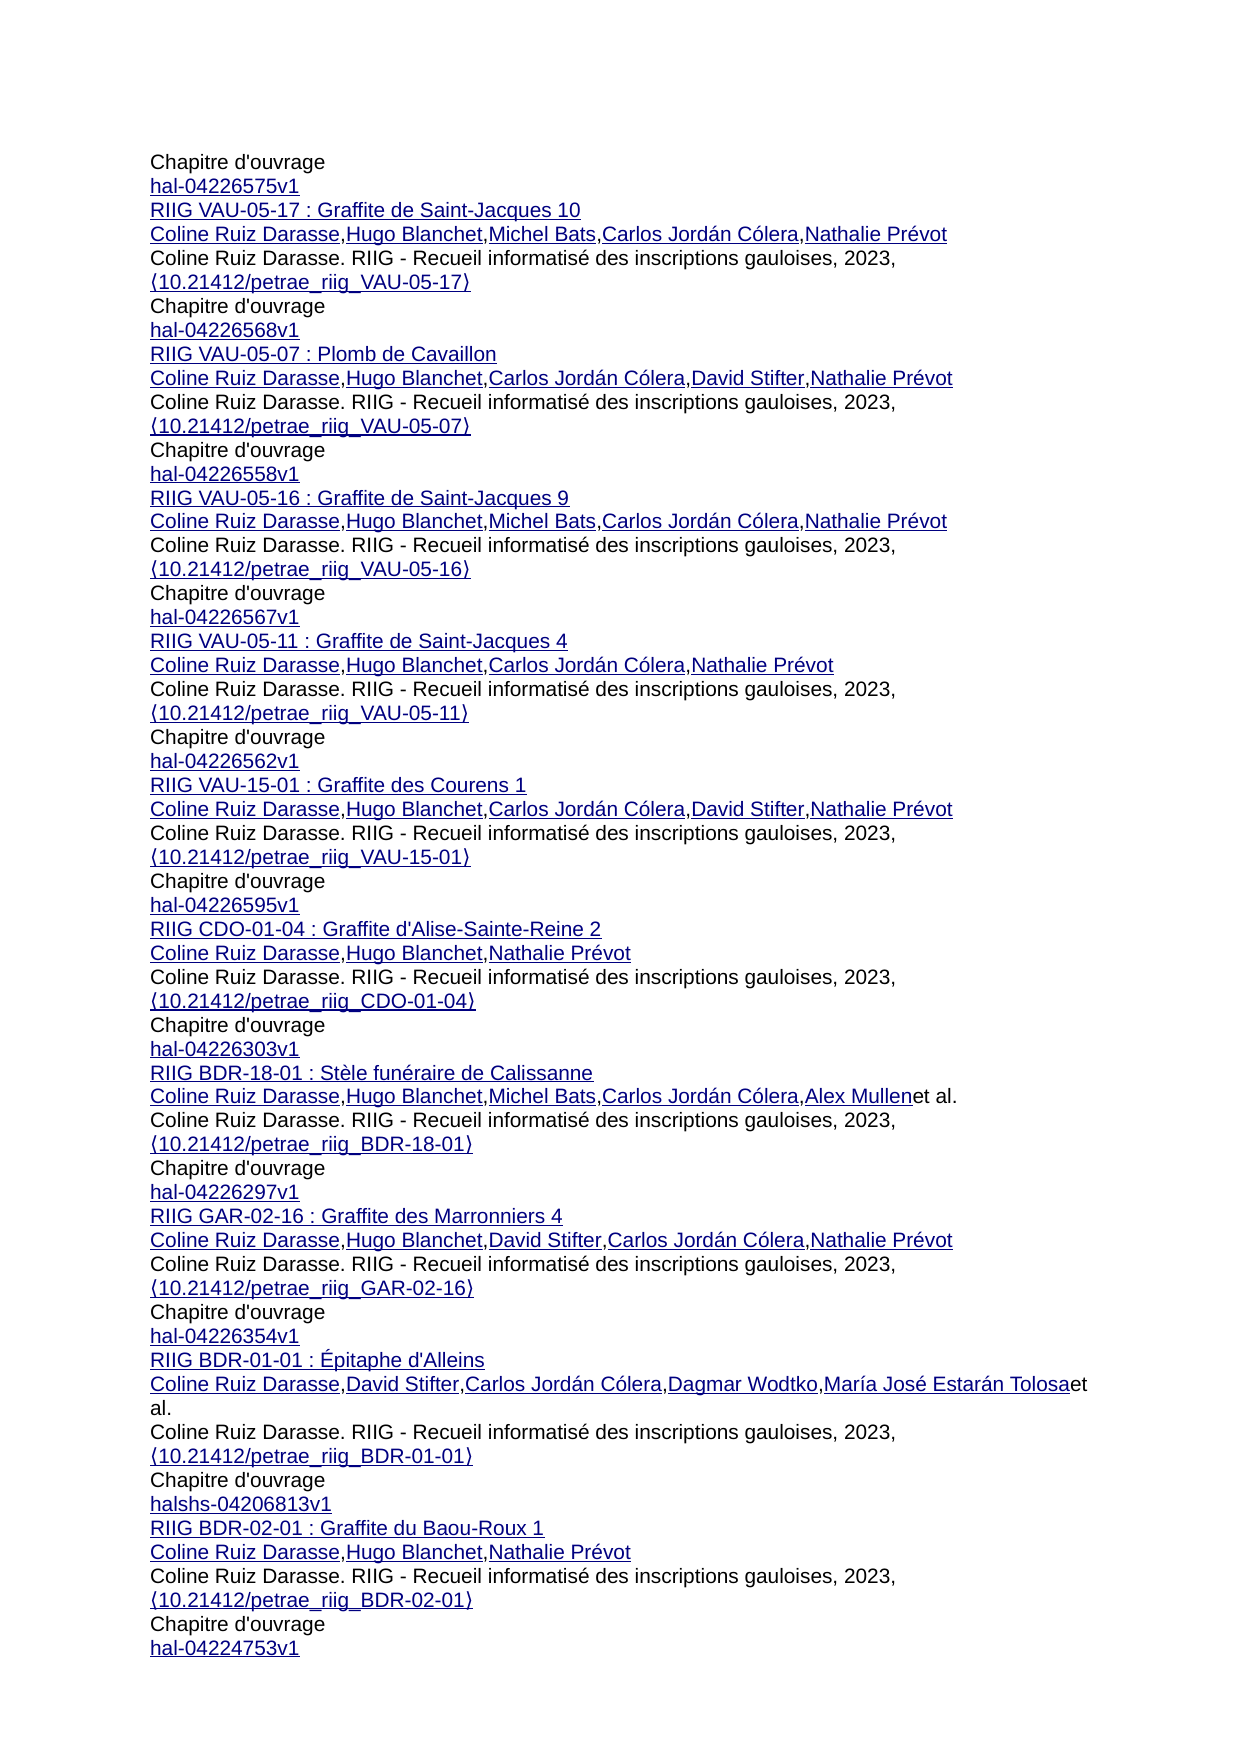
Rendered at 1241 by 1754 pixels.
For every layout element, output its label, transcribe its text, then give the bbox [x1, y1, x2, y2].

table_cell RIIG VAU-15-01 : Graffite des Courens 1 Coline Ruiz Darasse,Hugo Blanchet,Carlos Jordán Cólera,David Stifter,Nathalie Prévot Coline Ruiz Darasse. RIIG - Recueil informatisé des inscriptions gauloises, 2023, ⟨10.21412/petrae_riig_VAU-15-01⟩ Chapitre d'ouvrage hal-04226595v1 [150, 773, 1090, 917]
table_cell RIIG BDR-18-01 : Stèle funéraire de Calissanne Coline Ruiz Darasse,Hugo Blanchet,Michel Bats,Carlos Jordán Cólera,Alex Mullenet al. Coline Ruiz Darasse. RIIG - Recueil informatisé des inscriptions gauloises, 2023, ⟨10.21412/petrae_riig_BDR-18-01⟩ Chapitre d'ouvrage hal-04226297v1 [150, 1060, 1090, 1204]
table_cell RIIG VAU-05-17 : Graffite de Saint-Jacques 10 Coline Ruiz Darasse,Hugo Blanchet,Michel Bats,Carlos Jordán Cólera,Nathalie Prévot Coline Ruiz Darasse. RIIG - Recueil informatisé des inscriptions gauloises, 2023, ⟨10.21412/petrae_riig_VAU-05-17⟩ Chapitre d'ouvrage hal-04226568v1 [150, 198, 1090, 342]
table_cell RIIG CDO-01-04 : Graffite d'Alise-Sainte-Reine 2 Coline Ruiz Darasse,Hugo Blanchet,Nathalie Prévot Coline Ruiz Darasse. RIIG - Recueil informatisé des inscriptions gauloises, 2023, ⟨10.21412/petrae_riig_CDO-01-04⟩ Chapitre d'ouvrage hal-04226303v1 [150, 917, 1090, 1060]
table_cell RIIG BDR-01-01 : Épitaphe d'Alleins Coline Ruiz Darasse,David Stifter,Carlos Jordán Cólera,Dagmar Wodtko,María José Estarán Tolosaet al. Coline Ruiz Darasse. RIIG - Recueil informatisé des inscriptions gauloises, 2023, ⟨10.21412/petrae_riig_BDR-01-01⟩ Chapitre d'ouvrage halshs-04206813v1 [150, 1348, 1090, 1516]
table_cell RIIG VAU-05-11 : Graffite de Saint-Jacques 4 Coline Ruiz Darasse,Hugo Blanchet,Carlos Jordán Cólera,Nathalie Prévot Coline Ruiz Darasse. RIIG - Recueil informatisé des inscriptions gauloises, 2023, ⟨10.21412/petrae_riig_VAU-05-11⟩ Chapitre d'ouvrage hal-04226562v1 [150, 629, 1090, 773]
table_cell RIIG VAU-05-07 : Plomb de Cavaillon Coline Ruiz Darasse,Hugo Blanchet,Carlos Jordán Cólera,David Stifter,Nathalie Prévot Coline Ruiz Darasse. RIIG - Recueil informatisé des inscriptions gauloises, 2023, ⟨10.21412/petrae_riig_VAU-05-07⟩ Chapitre d'ouvrage hal-04226558v1 [150, 342, 1090, 485]
table_cell RIIG BDR-02-01 : Graffite du Baou-Roux 1 Coline Ruiz Darasse,Hugo Blanchet,Nathalie Prévot Coline Ruiz Darasse. RIIG - Recueil informatisé des inscriptions gauloises, 2023, ⟨10.21412/petrae_riig_BDR-02-01⟩ Chapitre d'ouvrage hal-04224753v1 [150, 1516, 1090, 1659]
table_cell RIIG GAR-02-16 : Graffite des Marronniers 4 Coline Ruiz Darasse,Hugo Blanchet,David Stifter,Carlos Jordán Cólera,Nathalie Prévot Coline Ruiz Darasse. RIIG - Recueil informatisé des inscriptions gauloises, 2023, ⟨10.21412/petrae_riig_GAR-02-16⟩ Chapitre d'ouvrage hal-04226354v1 [150, 1204, 1090, 1348]
table_cell RIIG VAU-05-16 : Graffite de Saint-Jacques 9 Coline Ruiz Darasse,Hugo Blanchet,Michel Bats,Carlos Jordán Cólera,Nathalie Prévot Coline Ruiz Darasse. RIIG - Recueil informatisé des inscriptions gauloises, 2023, ⟨10.21412/petrae_riig_VAU-05-16⟩ Chapitre d'ouvrage hal-04226567v1 [150, 485, 1090, 629]
table_cell Chapitre d'ouvrage hal-04226575v1 [150, 150, 1090, 198]
